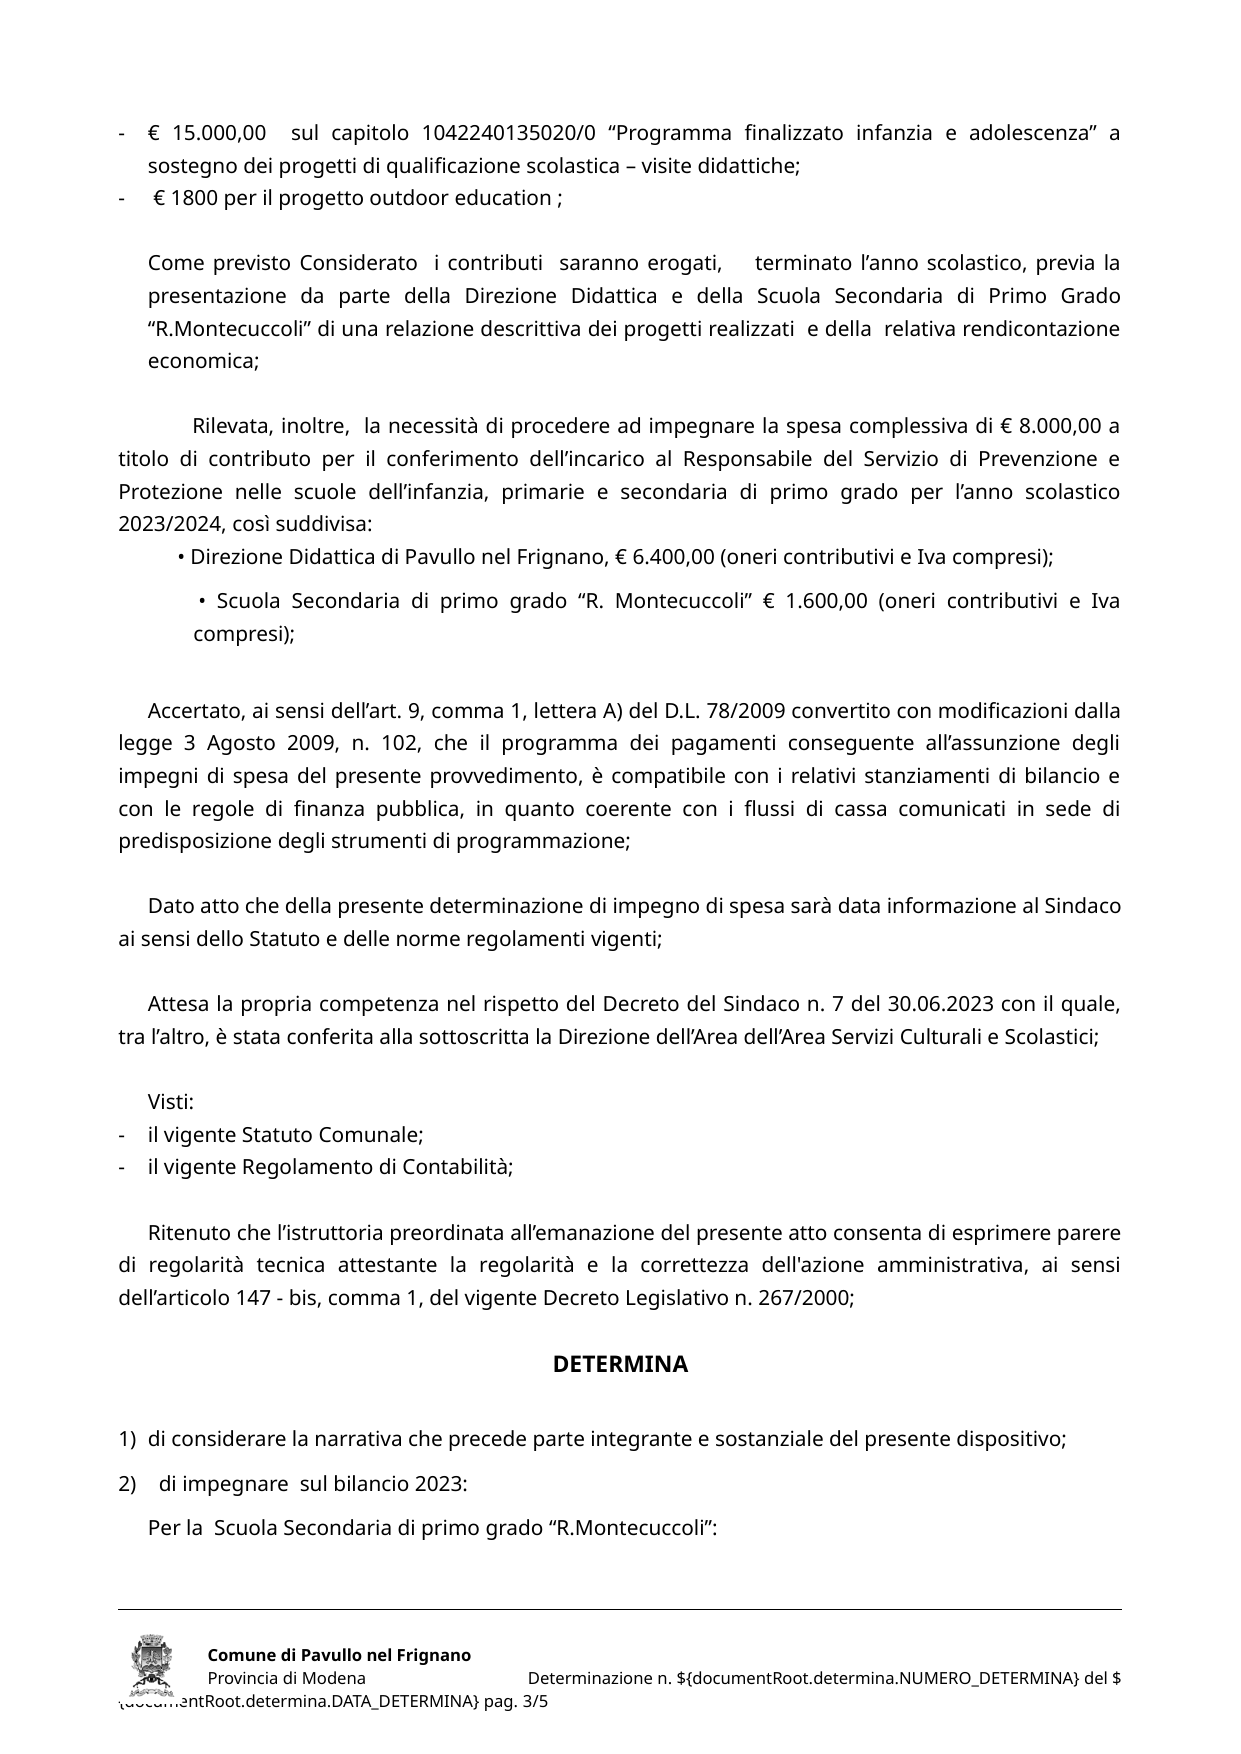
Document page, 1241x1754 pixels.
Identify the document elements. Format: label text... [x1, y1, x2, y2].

list € 15.000,00 sul capitolo 1042240135020/0 “Programma finalizzato infanzia e adolescenza” a sostegno dei progetti di qualificazione scolastica – visite didattiche; [118, 118, 1122, 179]
text Visti: [118, 1087, 1122, 1116]
list di impegnare sul bilancio 2023: [118, 1469, 1122, 1497]
list Come previsto Considerato i contributi saranno erogati, terminato l’anno scolastico, previa la presentazione da parte della Direzione Didattica e della Scuola Secondaria di Primo Grado “R.Montecuccoli” di una relazione descrittiva dei progetti realizzati e della relativa rendicontazione economica; [118, 248, 1122, 375]
text • Scuola Secondaria di primo grado “R. Montecuccoli” € 1.600,00 (oneri contributivi e Iva compresi); [155, 586, 1122, 647]
text DETERMINA [118, 1348, 1122, 1379]
list € 1800 per il progetto outdoor education ; [118, 183, 1122, 212]
list il vigente Statuto Comunale; [118, 1120, 1122, 1148]
text Attesa la propria competenza nel rispetto del Decreto del Sindaco n. 7 del 30.06.2023 con il quale, tra l’altro, è stata conferita alla sottoscritta la Direzione dell’Area dell’Area Servizi Culturali e Scolastici; [118, 989, 1122, 1050]
text Ritenuto che l’istruttoria preordinata all’emanazione del presente atto consenta di esprimere parere di regolarità tecnica attestante la regolarità e la correttezza dell'azione amministrativa, ai sensi dell’articolo 147 - bis, comma 1, del vigente Decreto Legislativo n. 267/2000; [118, 1218, 1122, 1311]
text Accertato, ai sensi dell’art. 9, comma 1, lettera A) del D.L. 78/2009 convertito con modificazioni dalla legge 3 Agosto 2009, n. 102, che il programma dei pagamenti conseguente all’assunzione degli impegni di spesa del presente provvedimento, è compatibile con i relativi stanziamenti di bilancio e con le regole di finanza pubblica, in quanto coerente con i flussi di cassa comunicati in sede di predisposizione degli strumenti di programmazione; [118, 696, 1122, 855]
text Dato atto che della presente determinazione di impegno di spesa sarà data informazione al Sindaco ai sensi dello Statuto e delle norme regolamenti vigenti; [118, 892, 1122, 953]
text Rilevata, inoltre, la necessità di procedere ad impegnare la spesa complessiva di € 8.000,00 a titolo di contributo per il conferimento dell’incarico al Responsabile del Servizio di Prevenzione e Protezione nelle scuole dell’infanzia, primarie e secondaria di primo grado per l’anno scolastico 2023/2024, così suddivisa: [118, 412, 1122, 538]
list di considerare la narrativa che precede parte integrante e sostanziale del presente dispositivo; [118, 1424, 1122, 1453]
picture [120, 1631, 183, 1704]
text • Direzione Didattica di Pavullo nel Frignano, € 6.400,00 (oneri contributivi e Iva compresi); [155, 542, 1122, 570]
list Per la Scuola Secondaria di primo grado “R.Montecuccoli”: [118, 1513, 1122, 1542]
list il vigente Regolamento di Contabilità; [118, 1152, 1122, 1181]
